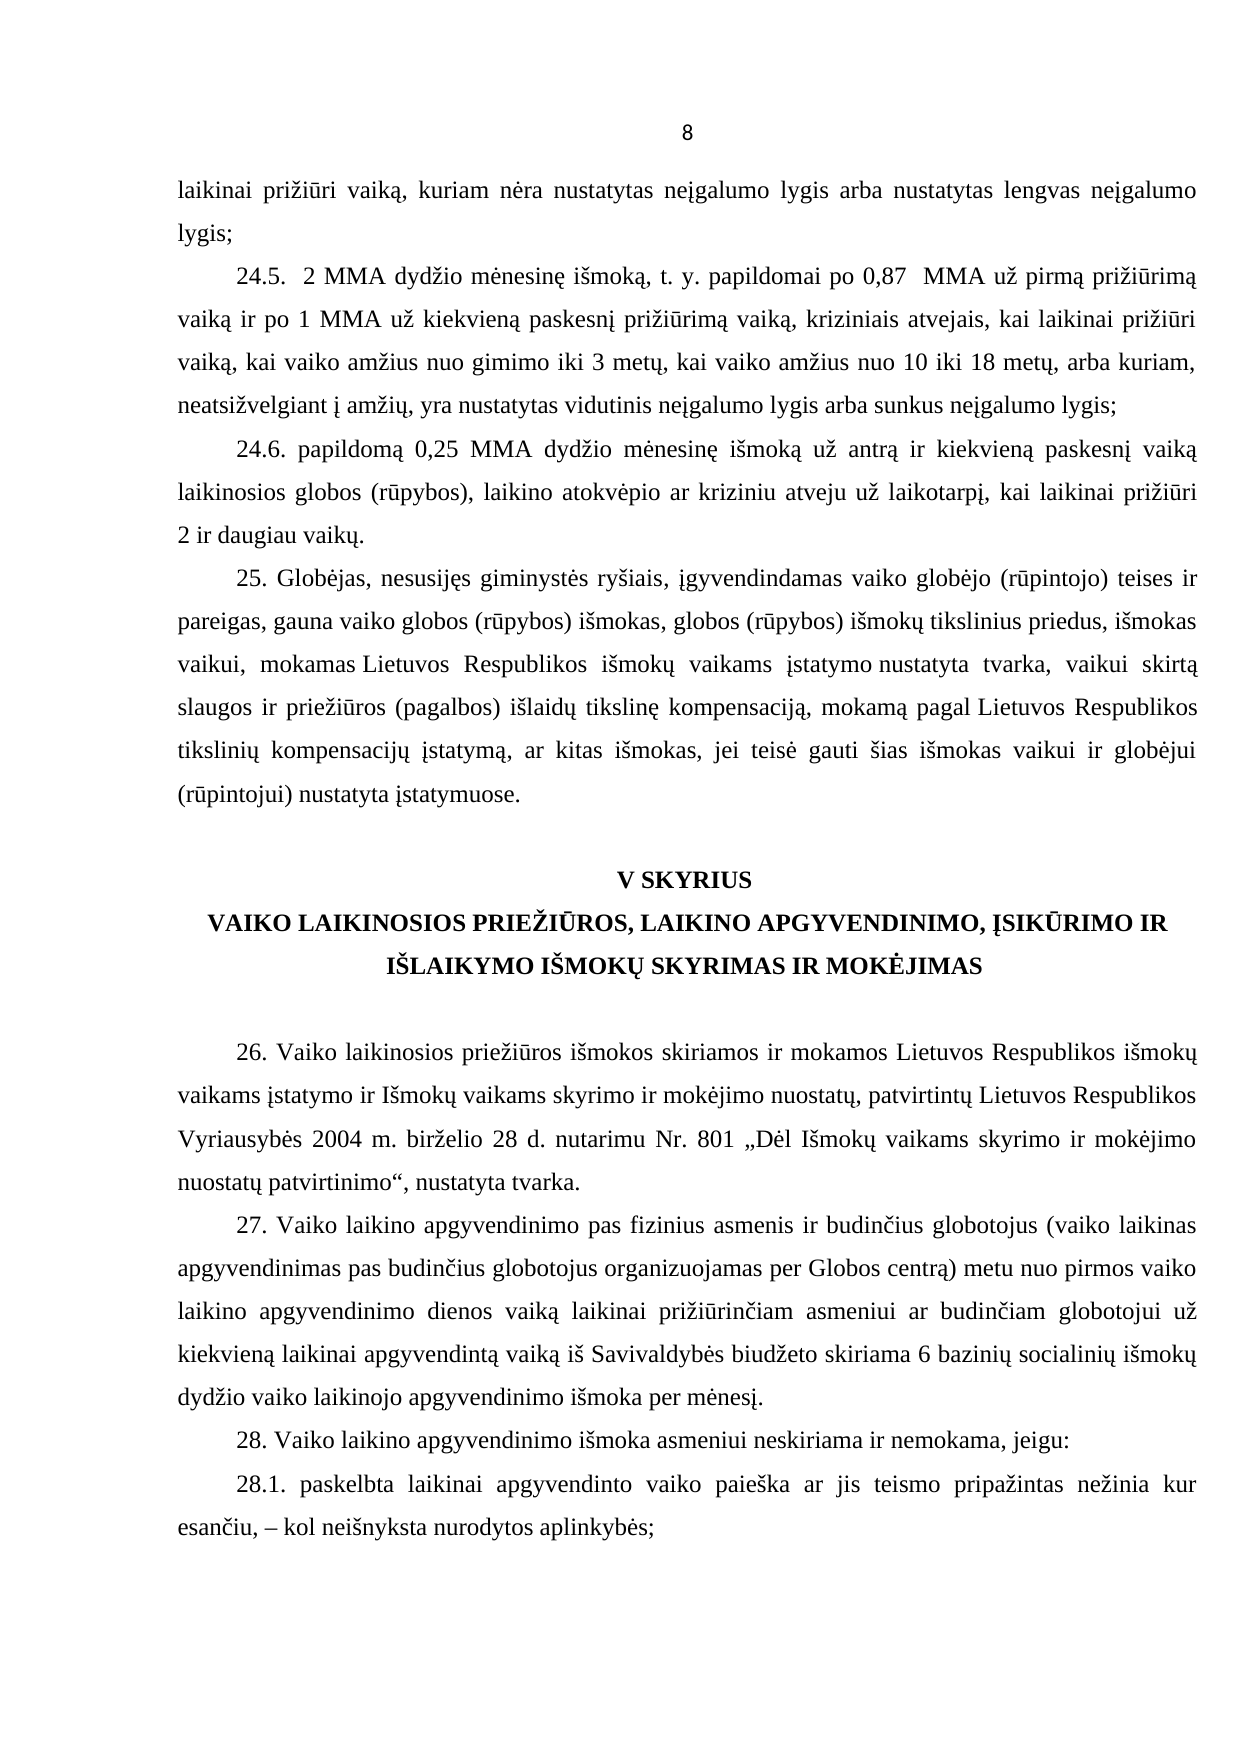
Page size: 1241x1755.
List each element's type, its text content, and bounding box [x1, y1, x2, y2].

text 27. Vaiko laikino apgyvendinimo pas fizinius asmenis ir budinčius globotojus (vaiko laikinas apgyvendinimas pas budinčius globotojus organizuojamas per Globos centrą) metu nuo pirmos vaiko laikino apgyvendinimo dienos vaiką laikinai prižiūrinčiam asmeniui ar budinčiam globotojui už kiekvieną laikinai apgyvendintą vaiką iš Savivaldybės biudžeto skiriama 6 bazinių socialinių išmokų dydžio vaiko laikinojo apgyvendinimo išmoka per mėnesį. [177, 1210, 1198, 1411]
text 25. Globėjas, nesusijęs giminystės ryšiais, įgyvendindamas vaiko globėjo (rūpintojo) teises ir pareigas, gauna vaiko globos (rūpybos) išmokas, globos (rūpybos) išmokų tikslinius priedus, išmokas vaikui, mokamas Lietuvos Respublikos išmokų vaikams įstatymo nustatyta tvarka, vaikui skirtą slaugos ir priežiūros (pagalbos) išlaidų tikslinę kompensaciją, mokamą pagal Lietuvos Respublikos tikslinių kompensacijų įstatymą, ar kitas išmokas, jei teisė gauti šias išmokas vaikui ir globėjui (rūpintojui) nustatyta įstatymuose. [177, 563, 1198, 807]
text 28. Vaiko laikino apgyvendinimo išmoka asmeniui neskiriama ir nemokama, jeigu: [177, 1426, 1198, 1454]
text laikinai prižiūri vaiką, kuriam nėra nustatytas neįgalumo lygis arba nustatytas lengvas neįgalumo lygis; [177, 175, 1198, 247]
text V SKYRIUS [177, 865, 1198, 894]
text 24.6. papildomą 0,25 MMA dydžio mėnesinę išmoką už antrą ir kiekvieną paskesnį vaiką laikinosios globos (rūpybos), laikino atokvėpio ar kriziniu atveju už laikotarpį, kai laikinai prižiūri 2 ir daugiau vaikų. [177, 434, 1198, 549]
text 24.5. 2 MMA dydžio mėnesinę išmoką, t. y. papildomai po 0,87 MMA už pirmą prižiūrimą vaiką ir po 1 MMA už kiekvieną paskesnį prižiūrimą vaiką, kriziniais atvejais, kai laikinai prižiūri vaiką, kai vaiko amžius nuo gimimo iki 3 metų, kai vaiko amžius nuo 10 iki 18 metų, arba kuriam, neatsižvelgiant į amžių, yra nustatytas vidutinis neįgalumo lygis arba sunkus neįgalumo lygis; [177, 261, 1198, 419]
text VAIKO LAIKINOSIOS PRIEŽIŪROS, LAIKINO APGYVENDINIMO, ĮSIKŪRIMO IR IŠLAIKYMO IŠMOKŲ SKYRIMAS IR MOKĖJIMAS [177, 908, 1198, 980]
text 28.1. paskelbta laikinai apgyvendinto vaiko paieška ar jis teismo pripažintas nežinia kur esančiu, – kol neišnyksta nurodytos aplinkybės; [177, 1469, 1198, 1541]
text 26. Vaiko laikinosios priežiūros išmokos skiriamos ir mokamos Lietuvos Respublikos išmokų vaikams įstatymo ir Išmokų vaikams skyrimo ir mokėjimo nuostatų, patvirtintų Lietuvos Respublikos Vyriausybės 2004 m. birželio 28 d. nutarimu Nr. 801 „Dėl Išmokų vaikams skyrimo ir mokėjimo nuostatų patvirtinimo“, nustatyta tvarka. [177, 1037, 1198, 1196]
